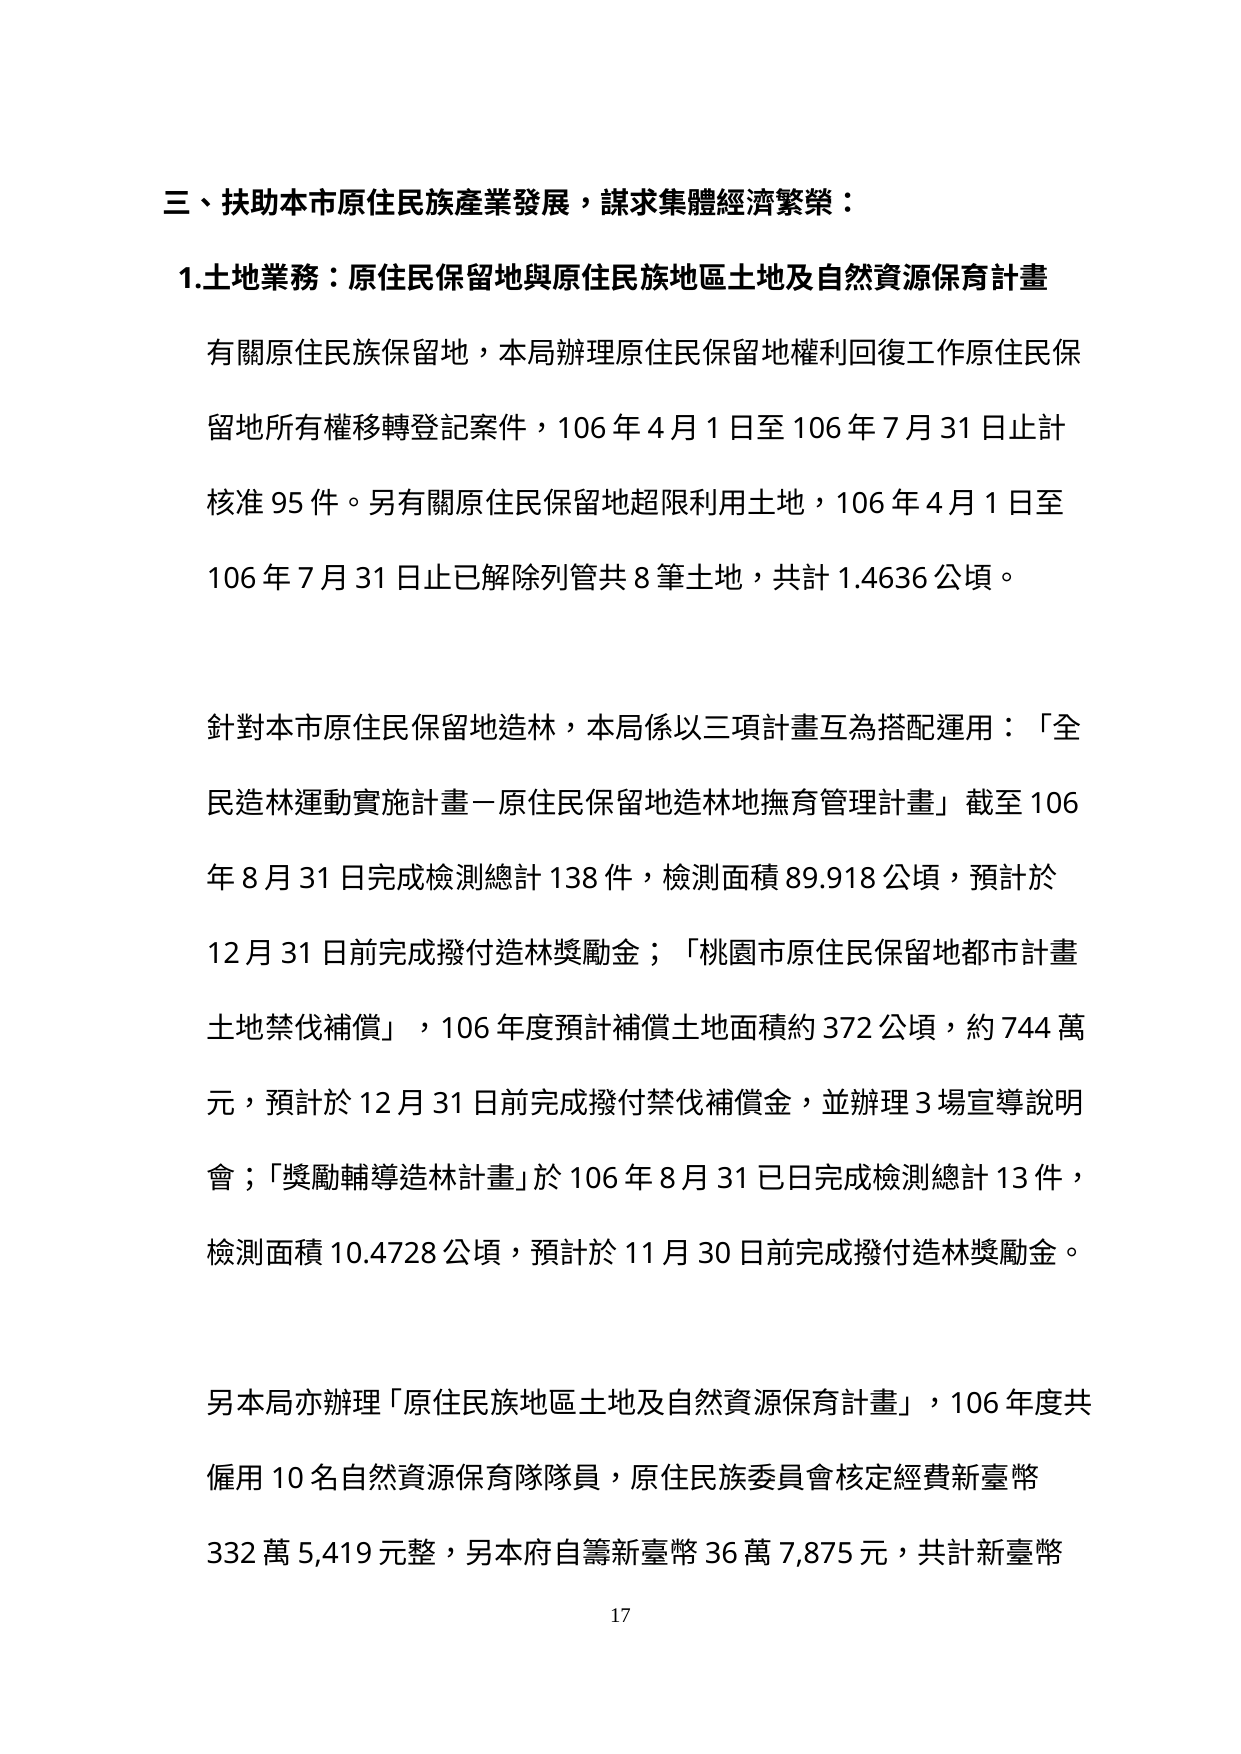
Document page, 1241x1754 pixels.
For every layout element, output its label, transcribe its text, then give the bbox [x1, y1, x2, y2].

text 有關原住民族保留地，本局辦理原住民保留地權利回復工作原住民保留地所有權移轉登記案件，106年4月1日至106年7月31日止計核准95件。另有關原住民保留地超限利用土地，106年4月1日至106年7月31日止已解除列管共8筆土地，共計1.4636公頃。 [206, 313, 1092, 613]
text 1.土地業務：原住民保留地與原住民族地區土地及自然資源保育計畫 [177, 238, 1092, 313]
text 三、扶助本市原住民族產業發展，謀求集體經濟繁榮： [162, 163, 1092, 238]
text 針對本市原住民保留地造林，本局係以三項計畫互為搭配運用：「全民造林運動實施計畫－原住民保留地造林地撫育管理計畫」截至106年8月31日完成檢測總計138件，檢測面積89.918公頃，預計於12月31日前完成撥付造林獎勵金；「桃園市原住民保留地都市計畫土地禁伐補償」，106年度預計補償土地面積約372公頃，約744萬元，預計於12月31日前完成撥付禁伐補償金，並辦理3場宣導說明會；「獎勵輔導造林計畫」於106年8月31已日完成檢測總計13件，檢測面積10.4728公頃，預計於11月30日前完成撥付造林獎勵金。 [206, 688, 1092, 1288]
text 另本局亦辦理「原住民族地區土地及自然資源保育計畫」，106年度共僱用10名自然資源保育隊隊員，原住民族委員會核定經費新臺幣332萬5,419元整，另本府自籌新臺幣36萬7,875元，共計新臺幣 [206, 1363, 1092, 1588]
